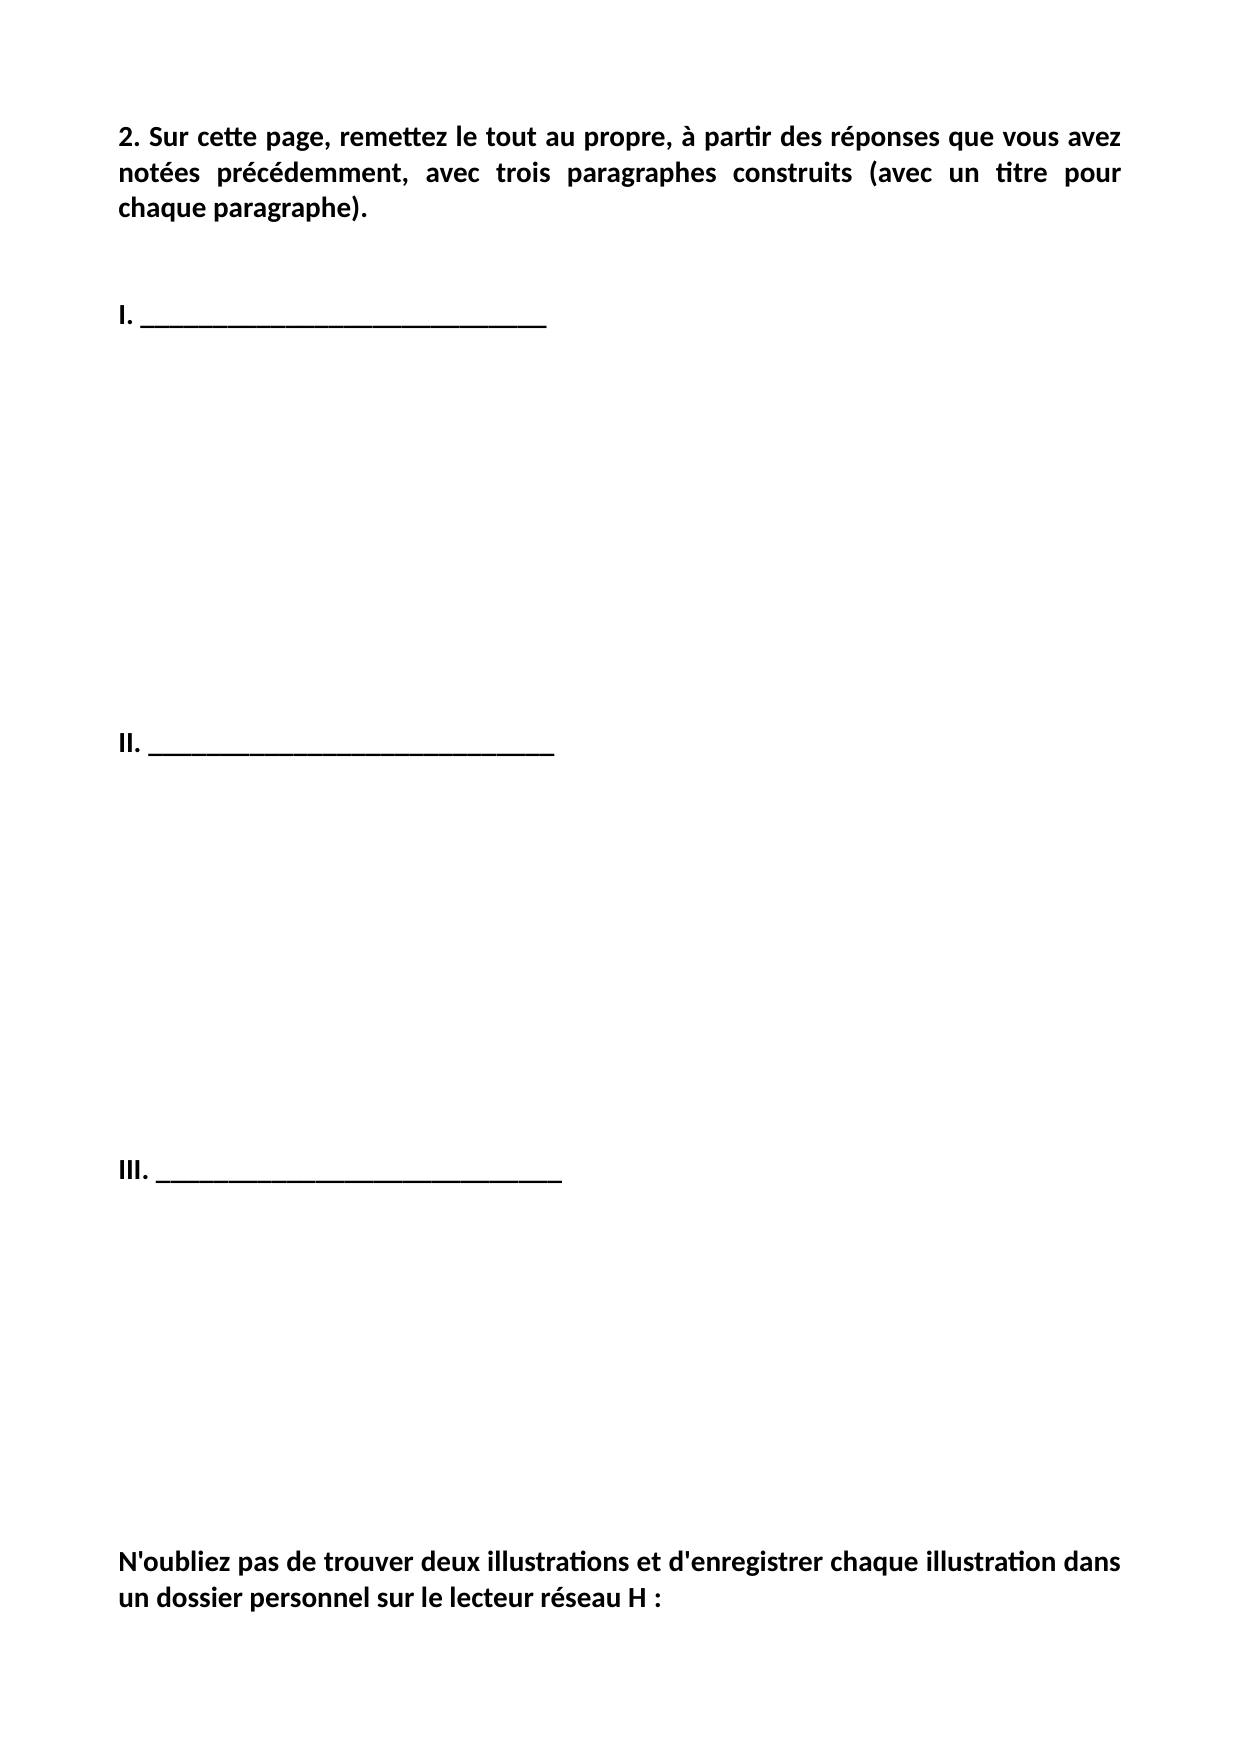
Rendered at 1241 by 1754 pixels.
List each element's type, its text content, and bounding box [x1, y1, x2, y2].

text III. ____________________________ [118, 1151, 1122, 1187]
text I. ____________________________ [118, 296, 1122, 332]
text N'oubliez pas de trouver deux illustrations et d'enregistrer chaque illustration dans un dossier personnel sur le lecteur réseau H : [118, 1543, 1122, 1614]
text 2. Sur cette page, remettez le tout au propre, à partir des réponses que vous avez notées précédemment, avec trois paragraphes construits (avec un titre pour chaque paragraphe). [118, 118, 1122, 225]
text II. ____________________________ [118, 724, 1122, 759]
